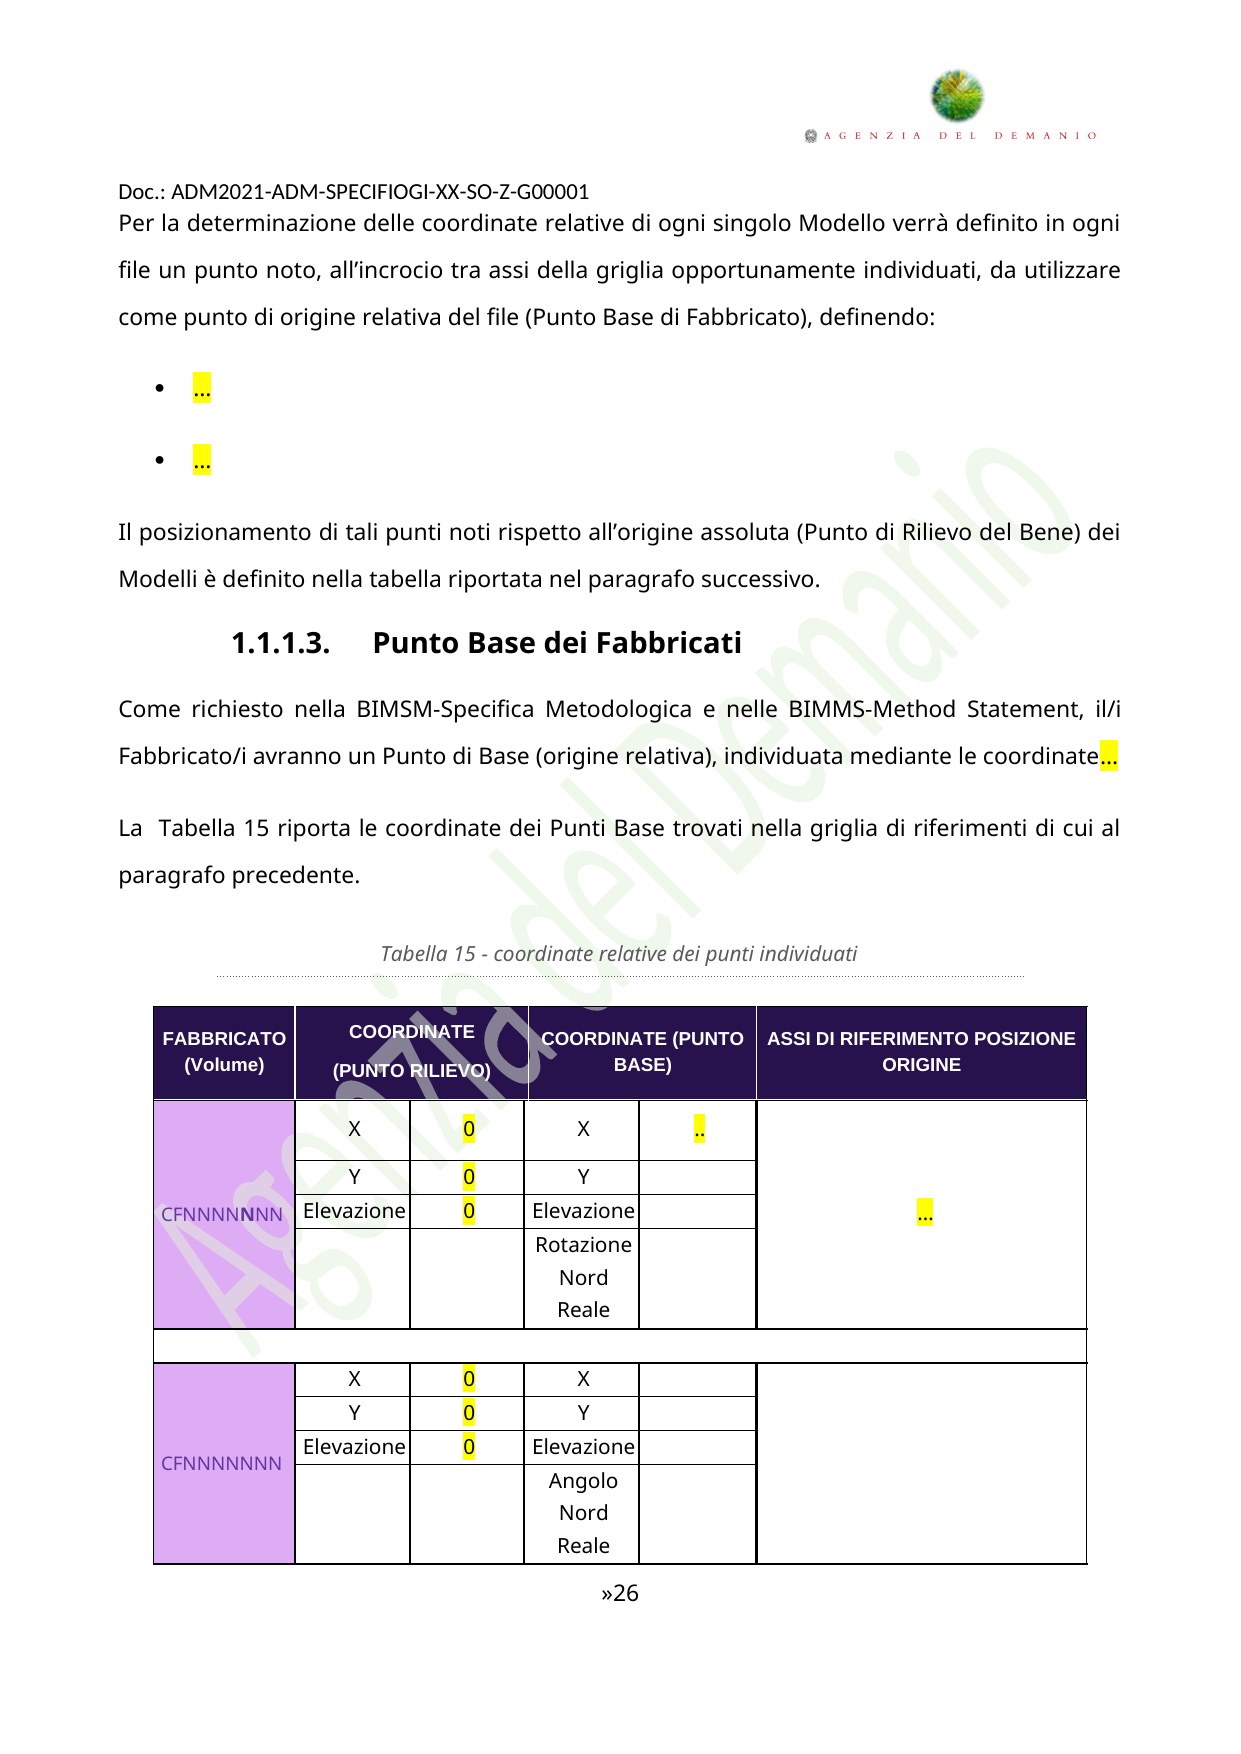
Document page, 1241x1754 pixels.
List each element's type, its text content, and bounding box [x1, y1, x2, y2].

table_cell [758, 1364, 1086, 1563]
table_cell [411, 1229, 523, 1328]
table_header COORDINATE (PUNTO BASE) [529, 1007, 756, 1099]
table_cell [640, 1397, 755, 1430]
table_cell [296, 1465, 409, 1563]
text La Tabella 15 riporta le coordinate dei Punti Base trovati nella griglia di riferimenti di cui al paragrafo precedente. [604, 812, 1122, 890]
table_cell [388, 1161, 409, 1182]
table_cell 0 [411, 1101, 523, 1160]
table_cell Elevazione [296, 1195, 336, 1228]
table_cell CFNNNNNNN [236, 1285, 294, 1328]
table_cell 0 [411, 1161, 523, 1194]
table_cell X [525, 1364, 638, 1396]
table_cell Y [328, 1161, 401, 1194]
table_cell … [758, 1101, 1086, 1328]
table_cell CFNNNNNNN [154, 1101, 294, 1291]
table_cell CFNNNNNNN [154, 1364, 294, 1563]
table_cell X [525, 1101, 638, 1160]
table_cell [640, 1195, 755, 1228]
table_cell X [389, 1101, 409, 1121]
table_cell Y [525, 1397, 638, 1430]
table_cell [639, 1330, 756, 1362]
table_cell [640, 1161, 755, 1194]
table_cell Elevazione [379, 1195, 409, 1228]
table_cell .. [640, 1101, 755, 1160]
text Tabella 15 - coordinate relative dei punti individuati [589, 939, 1024, 977]
table_cell X [348, 1101, 409, 1160]
table_cell CFNNNNNNN [154, 1215, 231, 1328]
table_cell Y [296, 1397, 409, 1430]
table_cell [640, 1465, 755, 1563]
table_cell Rotazione Nord Reale [525, 1229, 638, 1328]
list … [156, 444, 1122, 475]
text Come richiesto nella BIMSM-Specifica Metodologica e nelle BIMMS-Method Statement, il/i Fabbricato/i avranno un Punto di Base (origine relativa), individuata mediante le coordinate… [118, 693, 1122, 771]
table_cell [154, 1330, 295, 1362]
list [930, 622, 1122, 662]
table_cell CFNNNNNNN [248, 1196, 289, 1237]
table_cell [296, 1229, 409, 1328]
table_cell 0 [411, 1195, 523, 1228]
table_cell X [296, 1147, 331, 1160]
table_cell 0 [411, 1397, 523, 1430]
table_cell Elevazione [296, 1431, 409, 1464]
table_cell [640, 1431, 755, 1464]
list [900, 622, 931, 662]
table_cell 0 [411, 1364, 523, 1396]
table_cell [295, 1330, 409, 1362]
list Punto Base dei Fabbricati [231, 622, 803, 662]
table_cell Angolo Nord Reale [525, 1465, 638, 1563]
table_cell [318, 1267, 358, 1305]
table_cell CFNNNNNNN [179, 1229, 245, 1294]
text Il posizionamento di tali punti noti rispetto all’origine assoluta (Punto di Rilievo del Bene) dei Modelli è definito nella tabella riportata nel paragrafo successivo. [118, 516, 1122, 594]
table_header COORDINATE (PUNTO RILIEVO) [296, 1007, 528, 1099]
table_cell [756, 1330, 1086, 1362]
table_cell Elevazione [525, 1431, 638, 1464]
table_cell [640, 1364, 755, 1396]
list … [156, 372, 1122, 403]
table_cell Elevazione [322, 1195, 374, 1222]
text Per la determinazione delle coordinate relative di ogni singolo Modello verrà definito in ogni file un punto noto, all’incrocio tra assi della griglia opportunamente individuati, da utilizzare come punto di origine relativa del file (Punto Base di Fabbricato), definendo: [118, 207, 1122, 332]
text Tabella 15 - coordinate relative dei punti individuati [216, 939, 542, 977]
table_cell X [296, 1101, 367, 1160]
table_cell Y [525, 1161, 638, 1194]
list [811, 636, 855, 662]
table_cell X [296, 1364, 409, 1396]
list [831, 622, 894, 662]
table_cell 0 [411, 1431, 523, 1464]
table_cell [296, 1161, 335, 1187]
text La Tabella 15 riporta le coordinate dei Punti Base trovati nella griglia di riferimenti di cui al paragrafo precedente. [118, 812, 663, 890]
table_cell Elevazione [525, 1195, 638, 1228]
table_header FABBRICATO (Volume) [154, 1007, 294, 1099]
table_cell [524, 1330, 638, 1362]
table_cell [640, 1229, 755, 1328]
table_header ASSI DI RIFERIMENTO POSIZIONE ORIGINE [757, 1007, 1086, 1099]
text Tabella 15 - coordinate relative dei punti individuati [530, 939, 599, 977]
table_cell [411, 1465, 523, 1563]
table_cell [410, 1330, 524, 1362]
